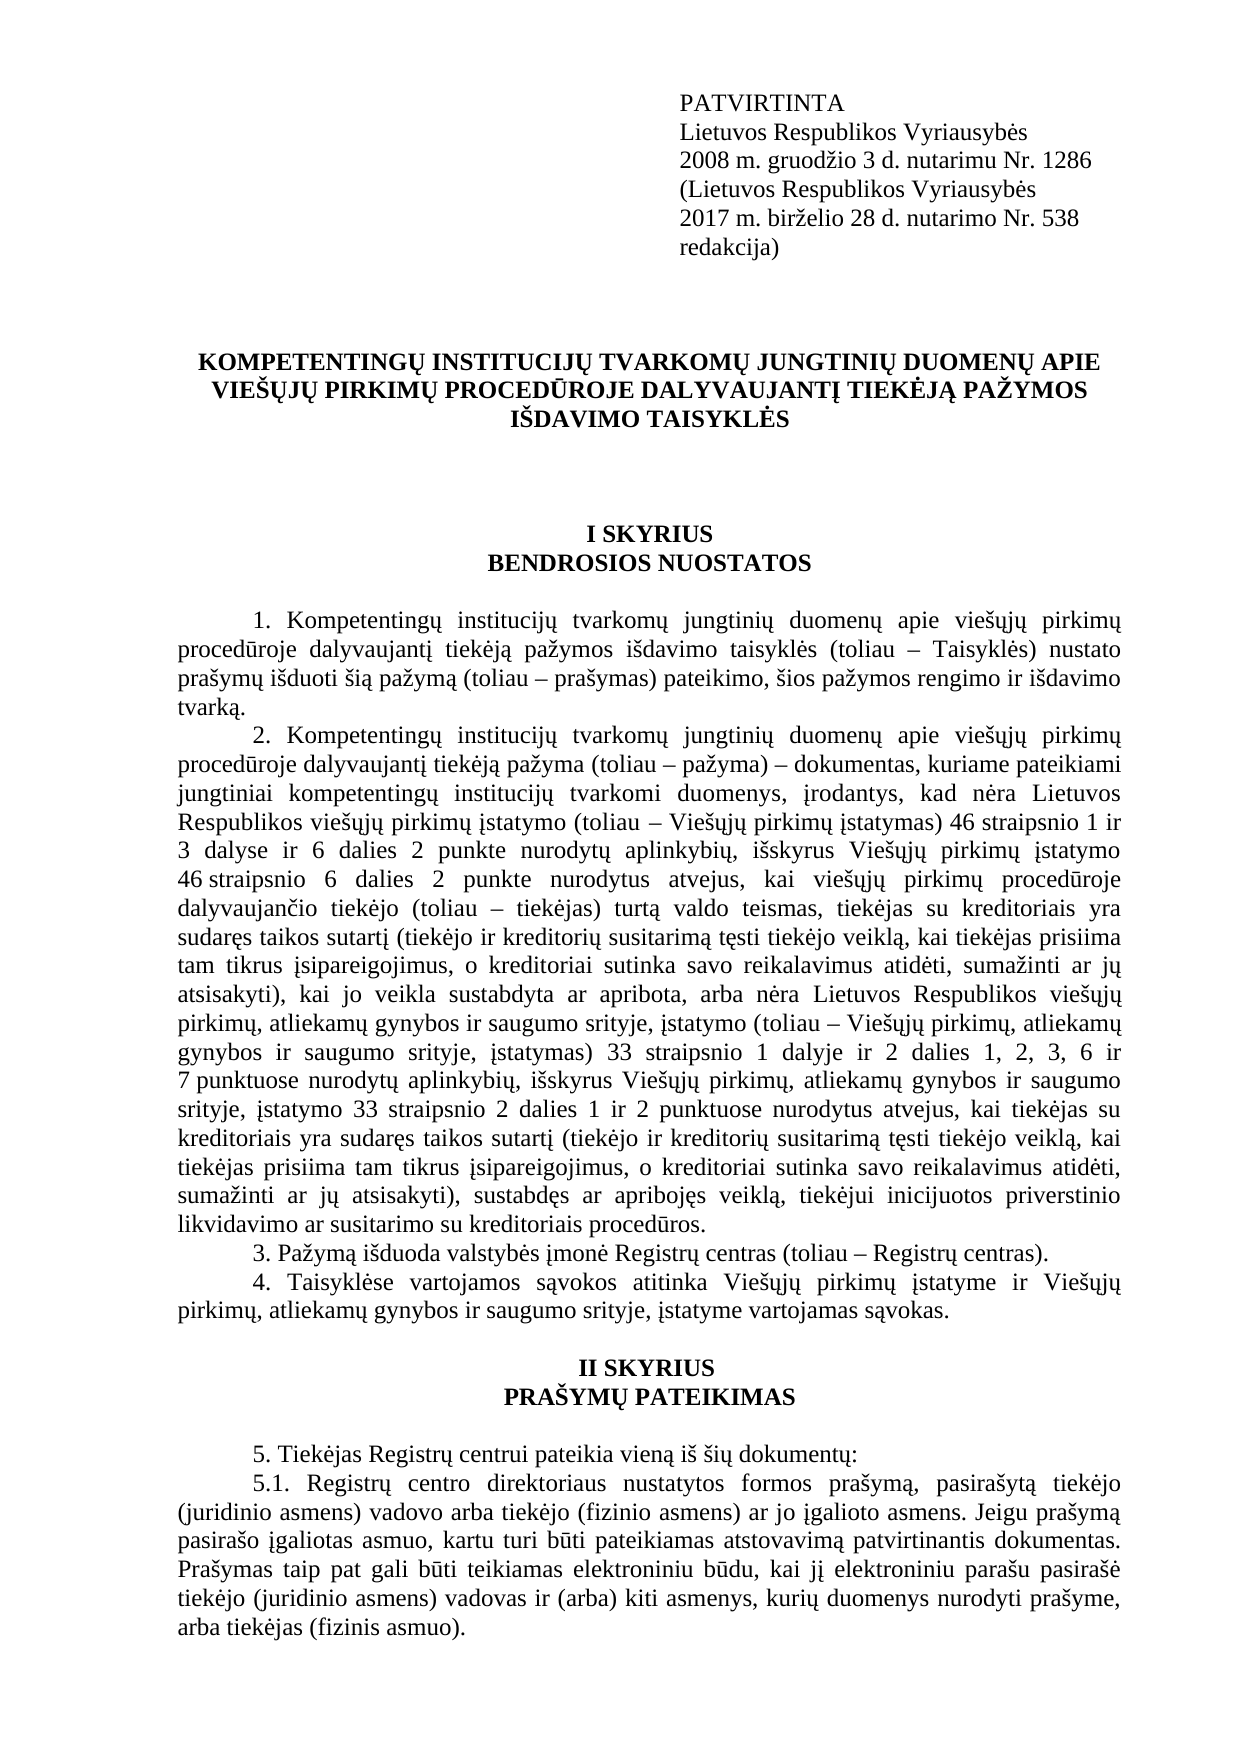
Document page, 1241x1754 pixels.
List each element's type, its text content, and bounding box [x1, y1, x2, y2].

text 3. Pažymą išduoda valstybės įmonė Registrų centras (toliau – Registrų centras). [177, 1238, 1122, 1267]
text KOMPETENTINGŲ INSTITUCIJŲ TVARKOMŲ JUNGTINIŲ DUOMENŲ APIE VIEŠŲJŲ PIRKIMŲ PROCEDŪROJE DALYVAUJANTĮ TIEKĖJĄ PAŽYMOS IŠDAVIMO TAISYKLĖS [177, 347, 1122, 433]
text 5.1. Registrų centro direktoriaus nustatytos formos prašymą, pasirašytą tiekėjo (juridinio asmens) vadovo arba tiekėjo (fizinio asmens) ar jo įgalioto asmens. Jeigu prašymą pasirašo įgaliotas asmuo, kartu turi būti pateikiamas atstovavimą patvirtinantis dokumentas. Prašymas taip pat gali būti teikiamas elektroniniu būdu, kai jį elektroniniu parašu pasirašė tiekėjo (juridinio asmens) vadovas ir (arba) kiti asmenys, kurių duomenys nurodyti prašyme, arba tiekėjas (fizinis asmuo). [177, 1468, 1122, 1640]
text 5. Tiekėjas Registrų centrui pateikia vieną iš šių dokumentų: [177, 1439, 1122, 1468]
text PATVIRTINTA Lietuvos Respublikos Vyriausybės 2008 m. gruodžio 3 d. nutarimu Nr. 1286 (Lietuvos Respublikos Vyriausybės 2017 m. birželio 28 d. nutarimo Nr. 538 redakcija) [679, 88, 1122, 260]
text 4. Taisyklėse vartojamos sąvokos atitinka Viešųjų pirkimų įstatyme ir Viešųjų pirkimų, atliekamų gynybos ir saugumo srityje, įstatyme vartojamas sąvokas. [177, 1267, 1122, 1324]
text 2. Kompetentingų institucijų tvarkomų jungtinių duomenų apie viešųjų pirkimų procedūroje dalyvaujantį tiekėją pažyma (toliau – pažyma) – dokumentas, kuriame pateikiami jungtiniai kompetentingų institucijų tvarkomi duomenys, įrodantys, kad nėra Lietuvos Respublikos viešųjų pirkimų įstatymo (toliau – Viešųjų pirkimų įstatymas) 46 straipsnio 1 ir 3 dalyse ir 6 dalies 2 punkte nurodytų aplinkybių, išskyrus Viešųjų pirkimų įstatymo 46 straipsnio 6 dalies 2 punkte nurodytus atvejus, kai viešųjų pirkimų procedūroje dalyvaujančio tiekėjo (toliau – tiekėjas) turtą valdo teismas, tiekėjas su kreditoriais yra sudaręs taikos sutartį (tiekėjo ir kreditorių susitarimą tęsti tiekėjo veiklą, kai tiekėjas prisiima tam tikrus įsipareigojimus, o kreditoriai sutinka savo reikalavimus atidėti, sumažinti ar jų atsisakyti), kai jo veikla sustabdyta ar apribota, arba nėra Lietuvos Respublikos viešųjų pirkimų, atliekamų gynybos ir saugumo srityje, įstatymo (toliau – Viešųjų pirkimų, atliekamų gynybos ir saugumo srityje, įstatymas) 33 straipsnio 1 dalyje ir 2 dalies 1, 2, 3, 6 ir 7 punktuose nurodytų aplinkybių, išskyrus Viešųjų pirkimų, atliekamų gynybos ir saugumo srityje, įstatymo 33 straipsnio 2 dalies 1 ir 2 punktuose nurodytus atvejus, kai tiekėjas su kreditoriais yra sudaręs taikos sutartį (tiekėjo ir kreditorių susitarimą tęsti tiekėjo veiklą, kai tiekėjas prisiima tam tikrus įsipareigojimus, o kreditoriai sutinka savo reikalavimus atidėti, sumažinti ar jų atsisakyti), sustabdęs ar apribojęs veiklą, tiekėjui inicijuotos priverstinio likvidavimo ar susitarimo su kreditoriais procedūros. [177, 720, 1122, 1238]
text I SKYRIUS [177, 519, 1122, 548]
text PRAŠYMŲ PATEIKIMAS [177, 1382, 1122, 1410]
text II SKYRIUS [177, 1353, 1122, 1382]
text 1. Kompetentingų institucijų tvarkomų jungtinių duomenų apie viešųjų pirkimų procedūroje dalyvaujantį tiekėją pažymos išdavimo taisyklės (toliau – Taisyklės) nustato prašymų išduoti šią pažymą (toliau – prašymas) pateikimo, šios pažymos rengimo ir išdavimo tvarką. [177, 605, 1122, 720]
text BENDROSIOS NUOSTATOS [177, 548, 1122, 577]
